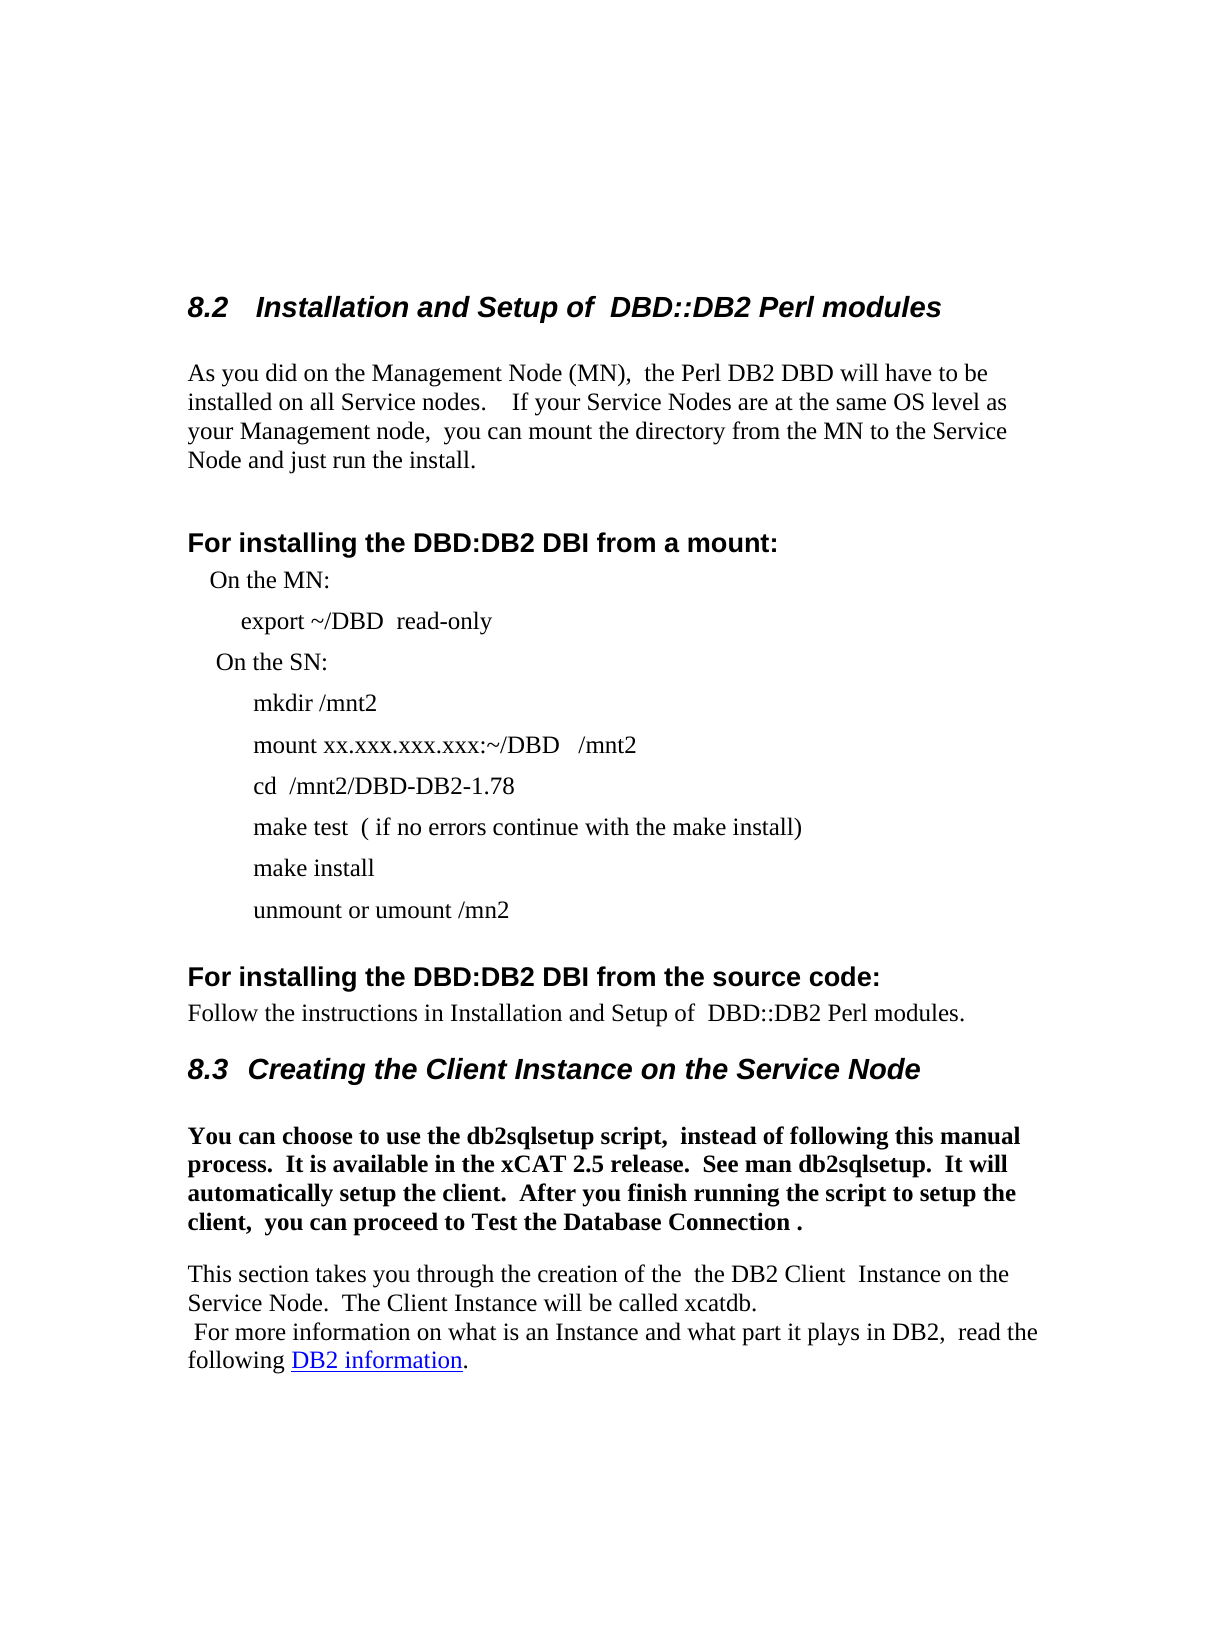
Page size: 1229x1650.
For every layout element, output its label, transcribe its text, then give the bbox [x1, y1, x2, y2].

text Follow the instructions in Installation and Setup of DBD::DB2 Perl modules. [187, 998, 1041, 1027]
text mkdir /mnt2 [187, 688, 1041, 717]
text This section takes you through the creation of the the DB2 Client Instance on the Service Node. The Client Instance will be called xcatdb. [187, 1259, 1041, 1317]
text You can choose to use the db2sqlsetup script, instead of following this manual process. It is available in the xCAT 2.5 release. See man db2sqlsetup. It will automatically setup the client. After you finish running the script to setup the client, you can proceed to Test the Database Connection . [187, 1121, 1041, 1236]
text As you did on the Management Node (MN), the Perl DB2 DBD will have to be installed on all Service nodes. If your Service Nodes are at the same OS level as your Management node, you can mount the directory from the MN to the Service Node and just run the install. [187, 358, 1041, 473]
subtitle For installing the DBD:DB2 DBI from the source code: [187, 961, 1041, 992]
text For more information on what is an Instance and what part it plays in DB2, read the following DB2 information. [187, 1317, 1041, 1374]
subtitle For installing the DBD:DB2 DBI from a mount: [187, 527, 1041, 558]
text cd /mnt2/DBD-DB2-1.78 [187, 771, 1041, 800]
text make test ( if no errors continue with the make install) [187, 812, 1041, 841]
text make install [187, 853, 1041, 882]
text unmount or umount /mn2 [187, 895, 1041, 923]
subtitle Creating the Client Instance on the Service Node [187, 1052, 1041, 1086]
text On the MN: [187, 565, 1041, 593]
text On the SN: [187, 647, 1041, 676]
subtitle Installation and Setup of DBD::DB2 Perl modules [187, 290, 1041, 323]
text export ~/DBD read-only [187, 606, 1041, 635]
text mount xx.xxx.xxx.xxx:~/DBD /mnt2 [187, 730, 1041, 758]
